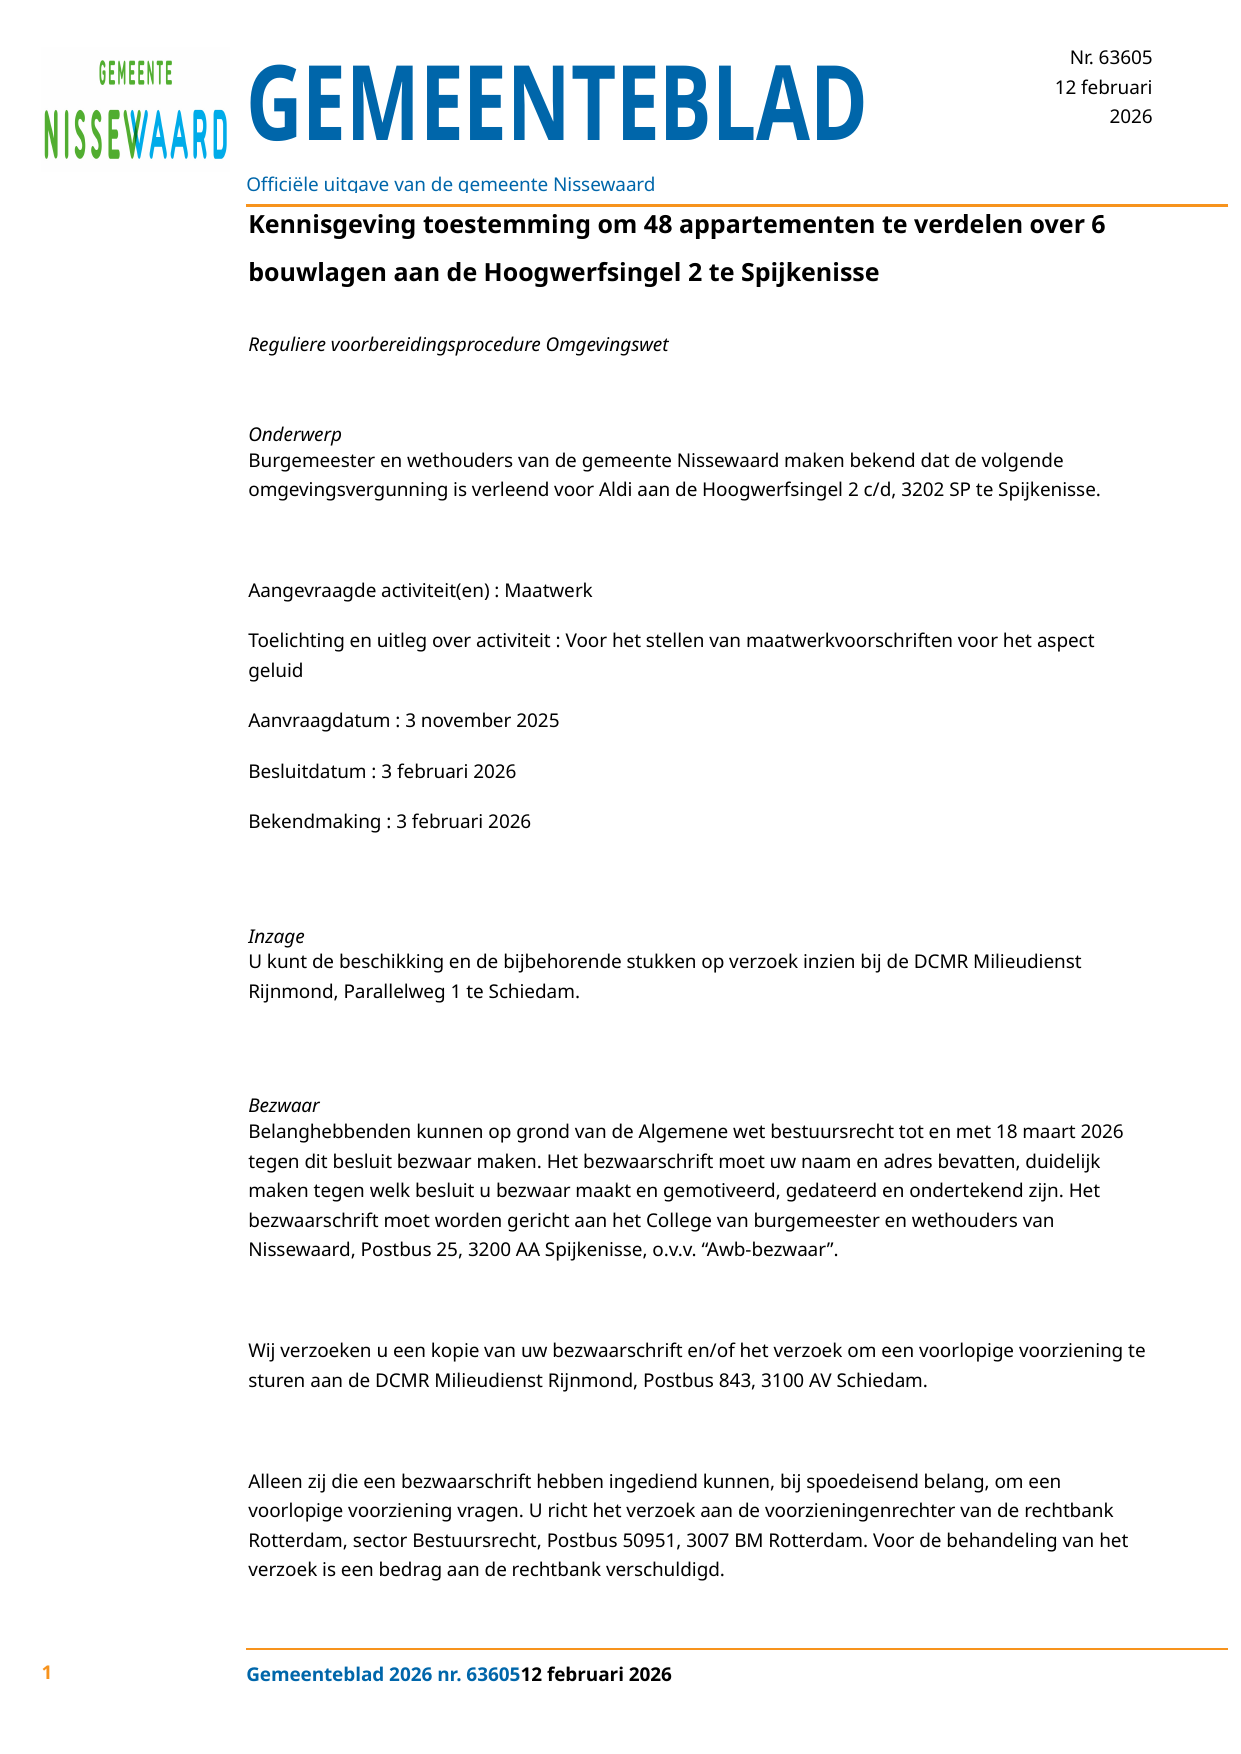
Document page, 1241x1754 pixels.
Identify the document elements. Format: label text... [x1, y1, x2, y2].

picture [41, 47, 231, 172]
text Aangevraagde activiteit(en) : Maatwerk [248, 577, 1152, 603]
text U kunt de beschikking en de bijbehorende stukken op verzoek inzien bij de DCMR Milieudienst Rijnmond, Parallelweg 1 te Schiedam. [248, 949, 1152, 1004]
text Wij verzoeken u een kopie van uw bezwaarschrift en/of het verzoek om een voorlopige voorziening te sturen aan de DCMR Milieudienst Rijnmond, Postbus 843, 3100 AV Schiedam. [248, 1337, 1152, 1393]
text Alleen zij die een bezwaarschrift hebben ingediend kunnen, bij spoedeisend belang, om een voorlopige voorziening vragen. U richt het verzoek aan de voorzieningenrechter van de rechtbank Rotterdam, sector Bestuursrecht, Postbus 50951, 3007 BM Rotterdam. Voor de behandeling van het verzoek is een bedrag aan de rechtbank verschuldigd. [248, 1468, 1152, 1582]
text Toelichting en uitleg over activiteit : Voor het stellen van maatwerkvoorschriften voor het aspect geluid [248, 628, 1152, 683]
text Onderwerp [248, 421, 1152, 447]
text Reguliere voorbereidingsprocedure Omgevingswet [248, 331, 1152, 357]
text Aanvraagdatum : 3 november 2025 [248, 708, 1152, 733]
text Belanghebbenden kunnen op grond van de Algemene wet bestuursrecht tot en met 18 maart 2026 tegen dit besluit bezwaar maken. Het bezwaarschrift moet uw naam en adres bevatten, duidelijk maken tegen welk besluit u bezwaar maakt en gemotiveerd, gedateerd en ondertekend zijn. Het bezwaarschrift moet worden gericht aan het College van burgemeester en wethouders van Nissewaard, Postbus 25, 3200 AA Spijkenisse, o.v.v. “Awb-bezwaar”. [248, 1118, 1152, 1262]
text Kennisgeving toestemming om 48 appartementen te verdelen over 6 bouwlagen aan de Hoogwerfsingel 2 te Spijkenisse [248, 207, 1152, 288]
text Inzage [248, 923, 1152, 949]
text Burgemeester en wethouders van de gemeente Nissewaard maken bekend dat de volgende omgevingsvergunning is verleend voor Aldi aan de Hoogwerfsingel 2 c/d, 3202 SP te Spijkenisse. [248, 447, 1152, 502]
text Bekendmaking : 3 februari 2026 [248, 808, 1152, 834]
text Bezwaar [248, 1093, 1152, 1118]
text Besluitdatum : 3 februari 2026 [248, 758, 1152, 784]
